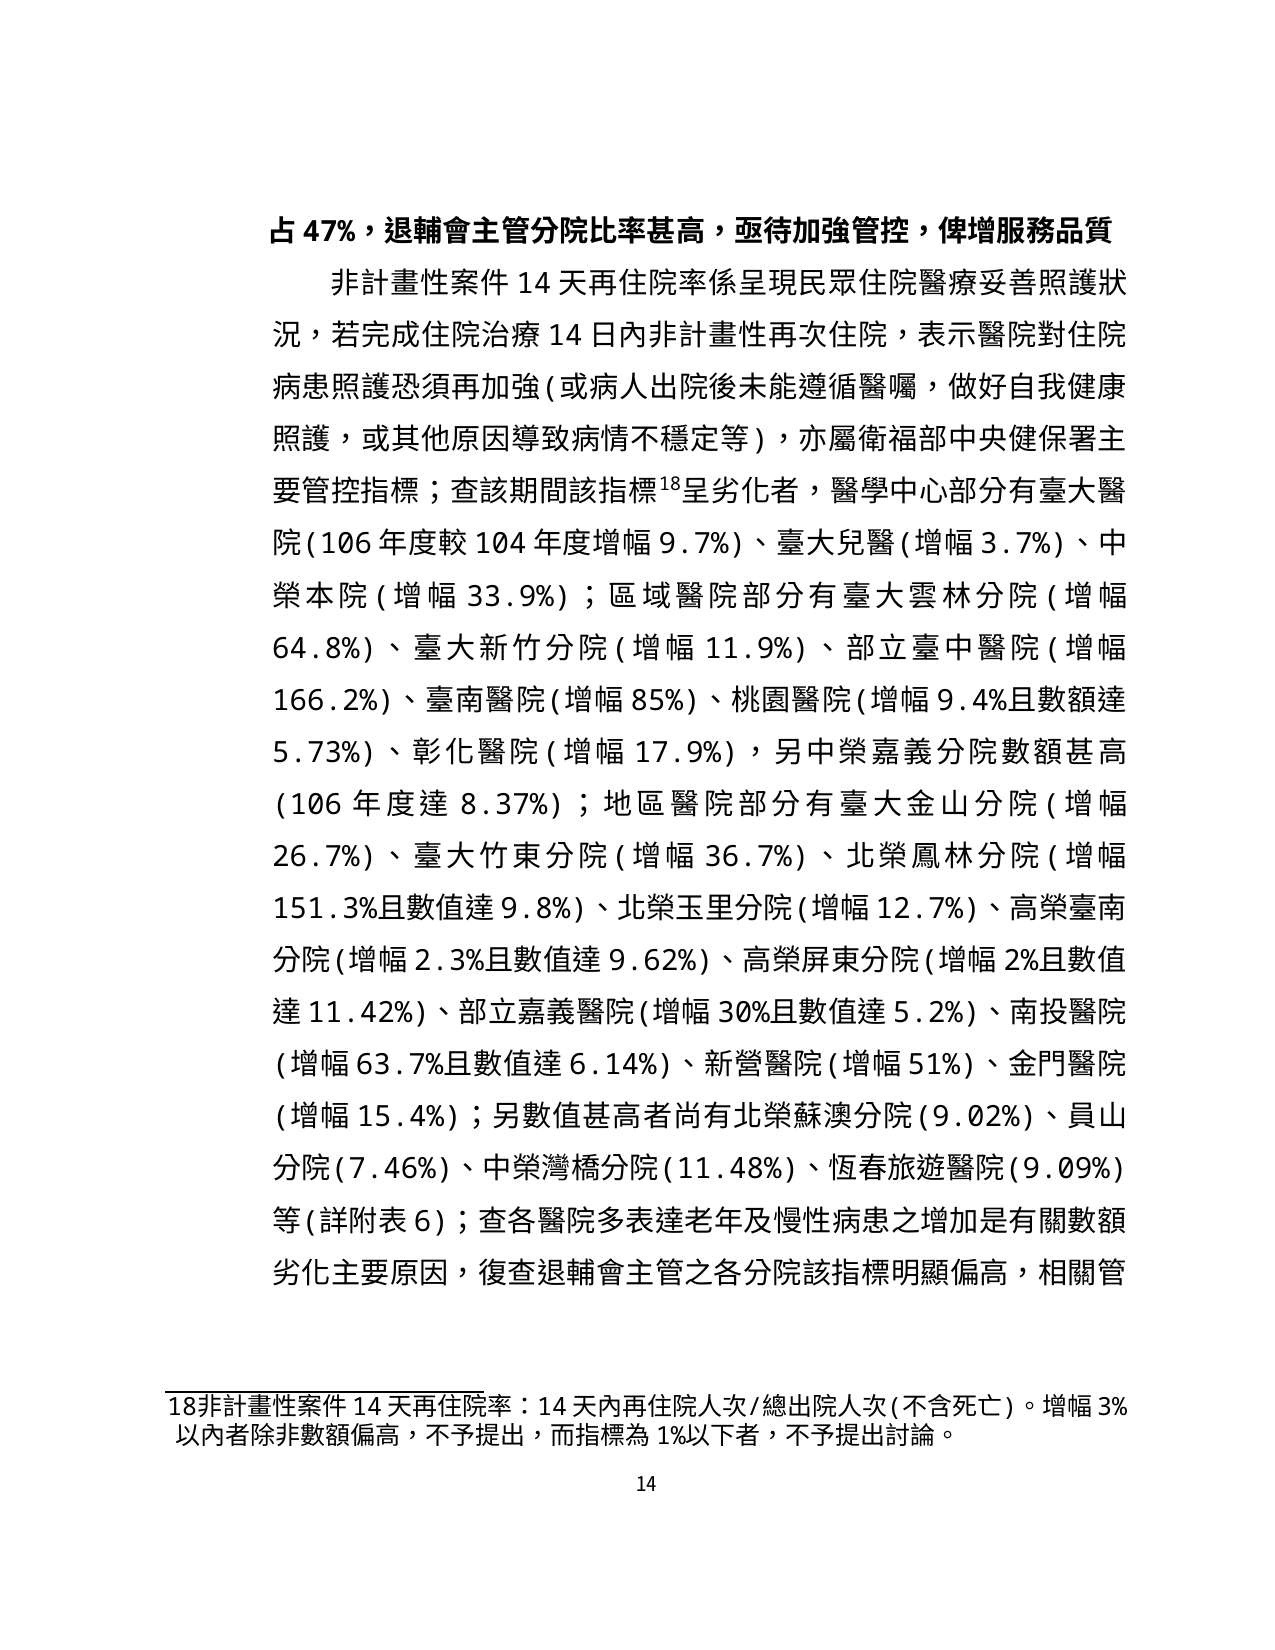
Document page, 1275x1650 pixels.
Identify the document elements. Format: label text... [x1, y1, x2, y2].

text 非計畫性案件14天再住院率係呈現民眾住院醫療妥善照護狀況，若完成住院治療14日內非計畫性再次住院，表示醫院對住院病患照護恐須再加強(或病人出院後未能遵循醫囑，做好自我健康照護，或其他原因導致病情不穩定等)，亦屬衛福部中央健保署主要管控指標；查該期間該指標呈劣化者，醫學中心部分有臺大醫院(106年度較104年度增幅9.7%)、臺大兒醫(增幅3.7%)、中榮本院(增幅33.9%)；區域醫院部分有臺大雲林分院(增幅64.8%)、臺大新竹分院(增幅11.9%)、部立臺中醫院(增幅166.2%)、臺南醫院(增幅85%)、桃園醫院(增幅9.4%且數額達5.73%)、彰化醫院(增幅17.9%)，另中榮嘉義分院數額甚高(106年度達8.37%)；地區醫院部分有臺大金山分院(增幅26.7%)、臺大竹東分院(增幅36.7%)、北榮鳳林分院(增幅151.3%且數值達9.8%)、北榮玉里分院(增幅12.7%)、高榮臺南分院(增幅2.3%且數值達9.62%)、高榮屏東分院(增幅2%且數值達11.42%)、部立嘉義醫院(增幅30%且數值達5.2%)、南投醫院(增幅63.7%且數值達6.14%)、新營醫院(增幅51%)、金門醫院(增幅15.4%)；另數值甚高者尚有北榮蘇澳分院(9.02%)、員山分院(7.46%)、中榮灣橋分院(11.48%)、恆春旅遊醫院(9.09%)等(詳附表6)；查各醫院多表達老年及慢性病患之增加是有關數額劣化主要原因，復查退輔會主管之各分院該指標明顯偏高，相關管 [272, 252, 1127, 1293]
text 占47%，退輔會主管分院比率甚高，亟待加強管控，俾增服務品質 [229, 200, 1127, 252]
text 非計畫性案件14天再住院率：14天內再住院人次/總出院人次(不含死亡)。增幅3%以內者除非數額偏高，不予提出，而指標為1%以下者，不予提出討論。 [167, 1392, 1127, 1450]
